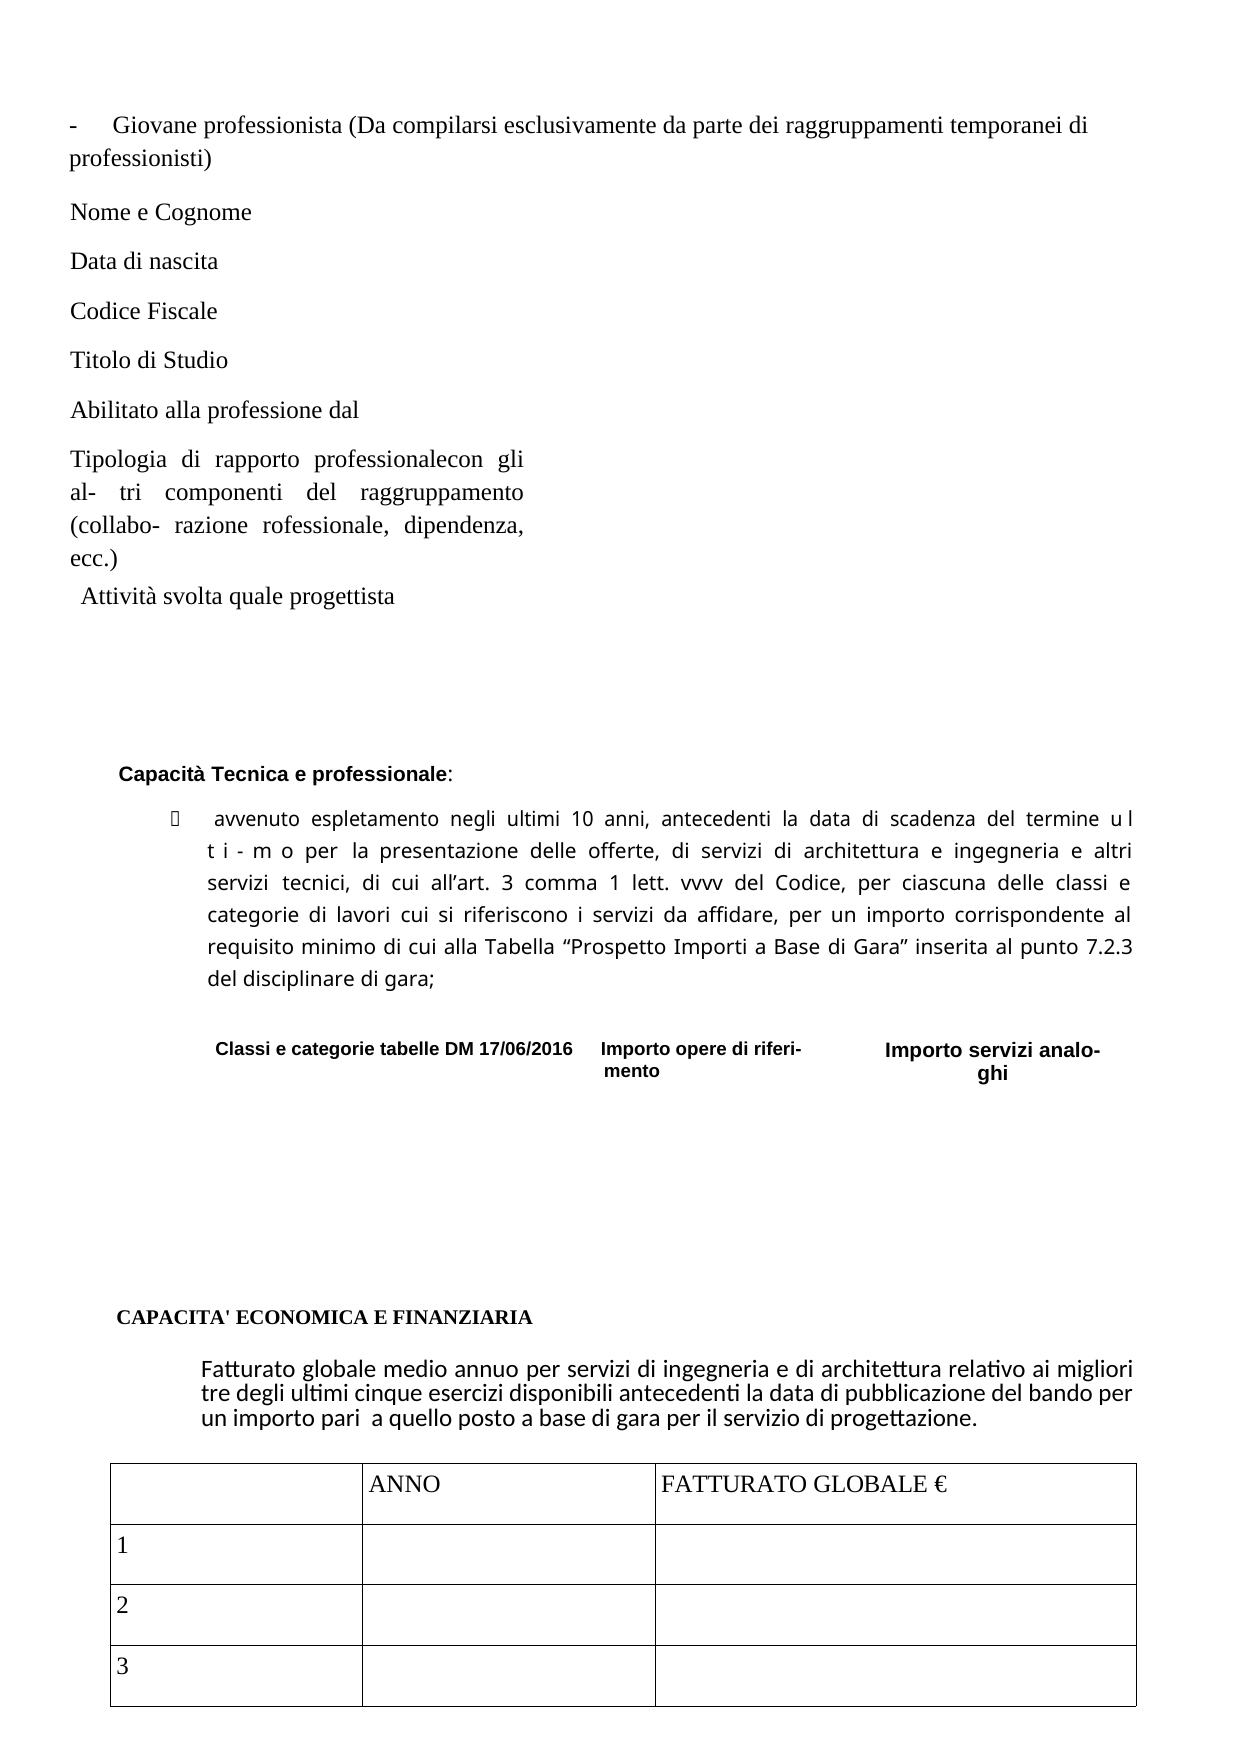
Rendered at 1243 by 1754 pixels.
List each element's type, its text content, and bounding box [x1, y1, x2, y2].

text  avvenuto espletamento negli ultimi 10 anni, antecedenti la data di scadenza del termine u l t i - m o per la presentazione delle offerte, di servizi di architettura e ingegneria e altri servizi tecnici, di cui all’art. 3 comma 1 lett. vvvv del Codice, per ciascuna delle classi e categorie di lavori cui si riferiscono i servizi da affidare, per un importo corrispondente al requisito minimo di cui alla Tabella “Prospetto Importi a Base di Gara” inserita al punto 7.2.3 del disciplinare di gara; [169, 804, 1133, 993]
table_cell Titolo di Studio [49, 335, 544, 385]
table_cell [656, 1525, 1136, 1584]
table_cell Codice Fiscale [49, 286, 544, 335]
table_header Importo servizi analo- ghi [844, 1038, 1121, 1086]
table_cell [363, 1646, 655, 1706]
table_header ANNO [363, 1464, 655, 1524]
text Fatturato globale medio annuo per servizi di ingegneria e di architettura relativo ai migliori tre degli ultimi cinque esercizi disponibili antecedenti la data di pubblicazione del bando per un importo pari a quello posto a base di gara per il servizio di progettazione. [201, 1358, 1134, 1432]
table_header Importo opere di riferi- mento [587, 1038, 843, 1086]
table_cell [363, 1525, 655, 1584]
table_cell Attività svolta quale progettista [49, 576, 544, 612]
table_header [111, 1464, 362, 1524]
table_header FATTURATO GLOBALE € [656, 1464, 1136, 1524]
table_cell [656, 1585, 1136, 1645]
table_cell Tipologia di rapporto professionalecon gli al- tri componenti del raggruppamento (collabo- razione rofessionale, dipendenza, ecc.) [49, 434, 544, 576]
table_header Classi e categorie tabelle DM 17/06/2016 [194, 1038, 587, 1086]
list Giovane professionista (Da compilarsi esclusivamente da parte dei raggruppamenti temporanei di professionisti) [69, 110, 1120, 172]
table_cell [656, 1646, 1136, 1706]
table_cell 2 [111, 1585, 362, 1645]
table_cell Abilitato alla professione dal [49, 385, 544, 434]
table_cell [363, 1585, 655, 1645]
subtitle Capacità Tecnica e professionale: [118, 759, 1243, 787]
text CAPACITA' ECONOMICA E FINANZIARIA [116, 1305, 1243, 1329]
table_cell 3 [111, 1646, 362, 1706]
table_cell 1 [111, 1525, 362, 1584]
table_cell Data di nascita [49, 236, 544, 286]
table_header Nome e Cognome [49, 198, 544, 236]
